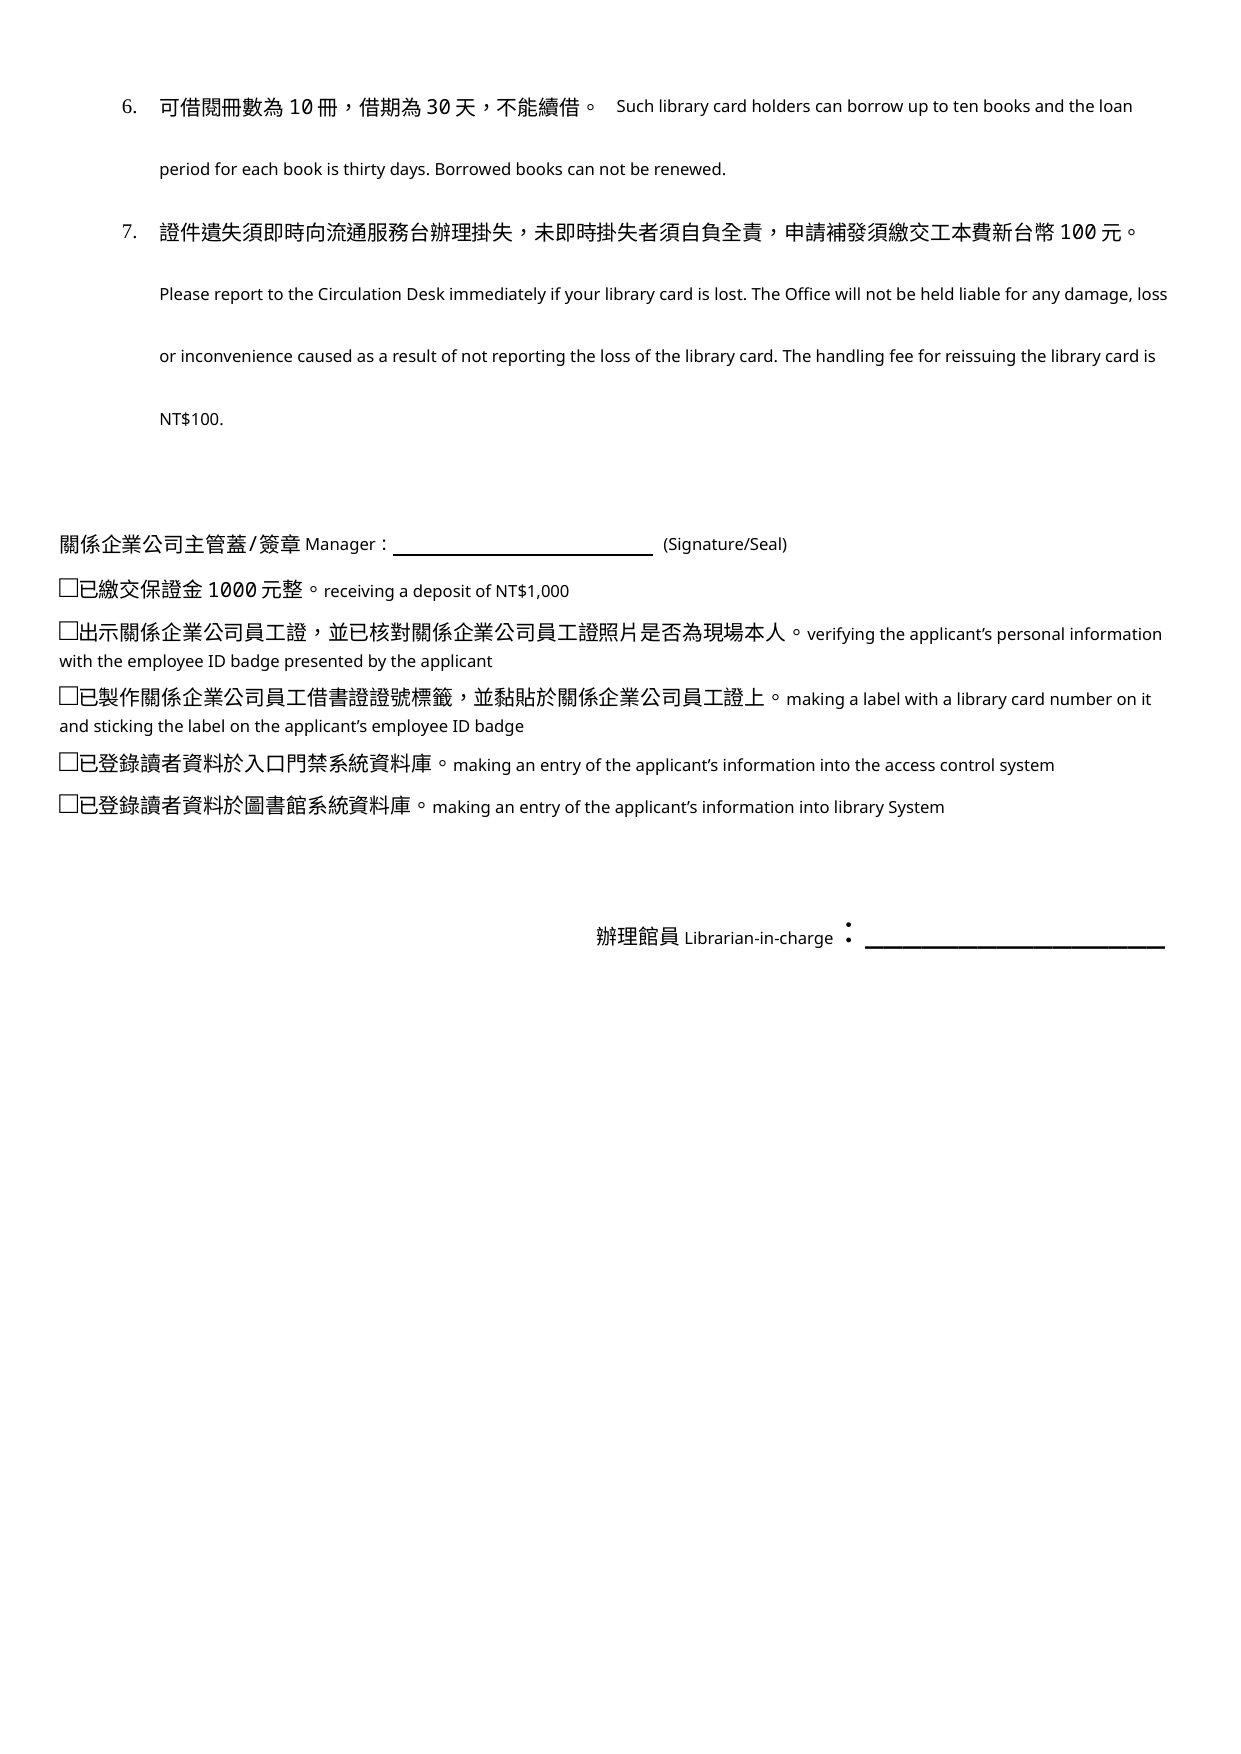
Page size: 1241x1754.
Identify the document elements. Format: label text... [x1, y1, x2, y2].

text 關係企業公司主管蓋/簽章Manager： (Signature/Seal) [59, 502, 1181, 564]
text □已繳交保證金1000元整。receiving a deposit of NT$1,000 [59, 564, 1165, 607]
list 可借閱冊數為10冊，借期為30天，不能續借。 Such library card holders can borrow up to ten books and the loan period for each book is thirty days. Borrowed books can not be renewed. [122, 64, 1181, 189]
list 證件遺失須即時向流通服務台辦理掛失，未即時掛失者須自負全責，申請補發須繳交工本費新台幣100元。Please report to the Circulation Desk immediately if your library card is lost. The Office will not be held liable for any damage, loss or inconvenience caused as a result of not reporting the loss of the library card. The handling fee for reissuing the library card is NT$100. [122, 189, 1181, 439]
text □已登錄讀者資料於入口門禁系統資料庫。making an entry of the applicant’s information into the access control system [59, 738, 1165, 780]
text □已登錄讀者資料於圖書館系統資料庫。making an entry of the applicant’s information into library System [59, 780, 1165, 823]
text 辦理館員Librarian-in-charge：________________ [84, 908, 1165, 953]
text □出示關係企業公司員工證，並已核對關係企業公司員工證照片是否為現場本人。verifying the applicant’s personal information with the employee ID badge presented by the applicant [59, 607, 1165, 672]
text □已製作關係企業公司員工借書證證號標籤，並黏貼於關係企業公司員工證上。making a label with a library card number on it and sticking the label on the applicant’s employee ID badge [59, 672, 1165, 738]
